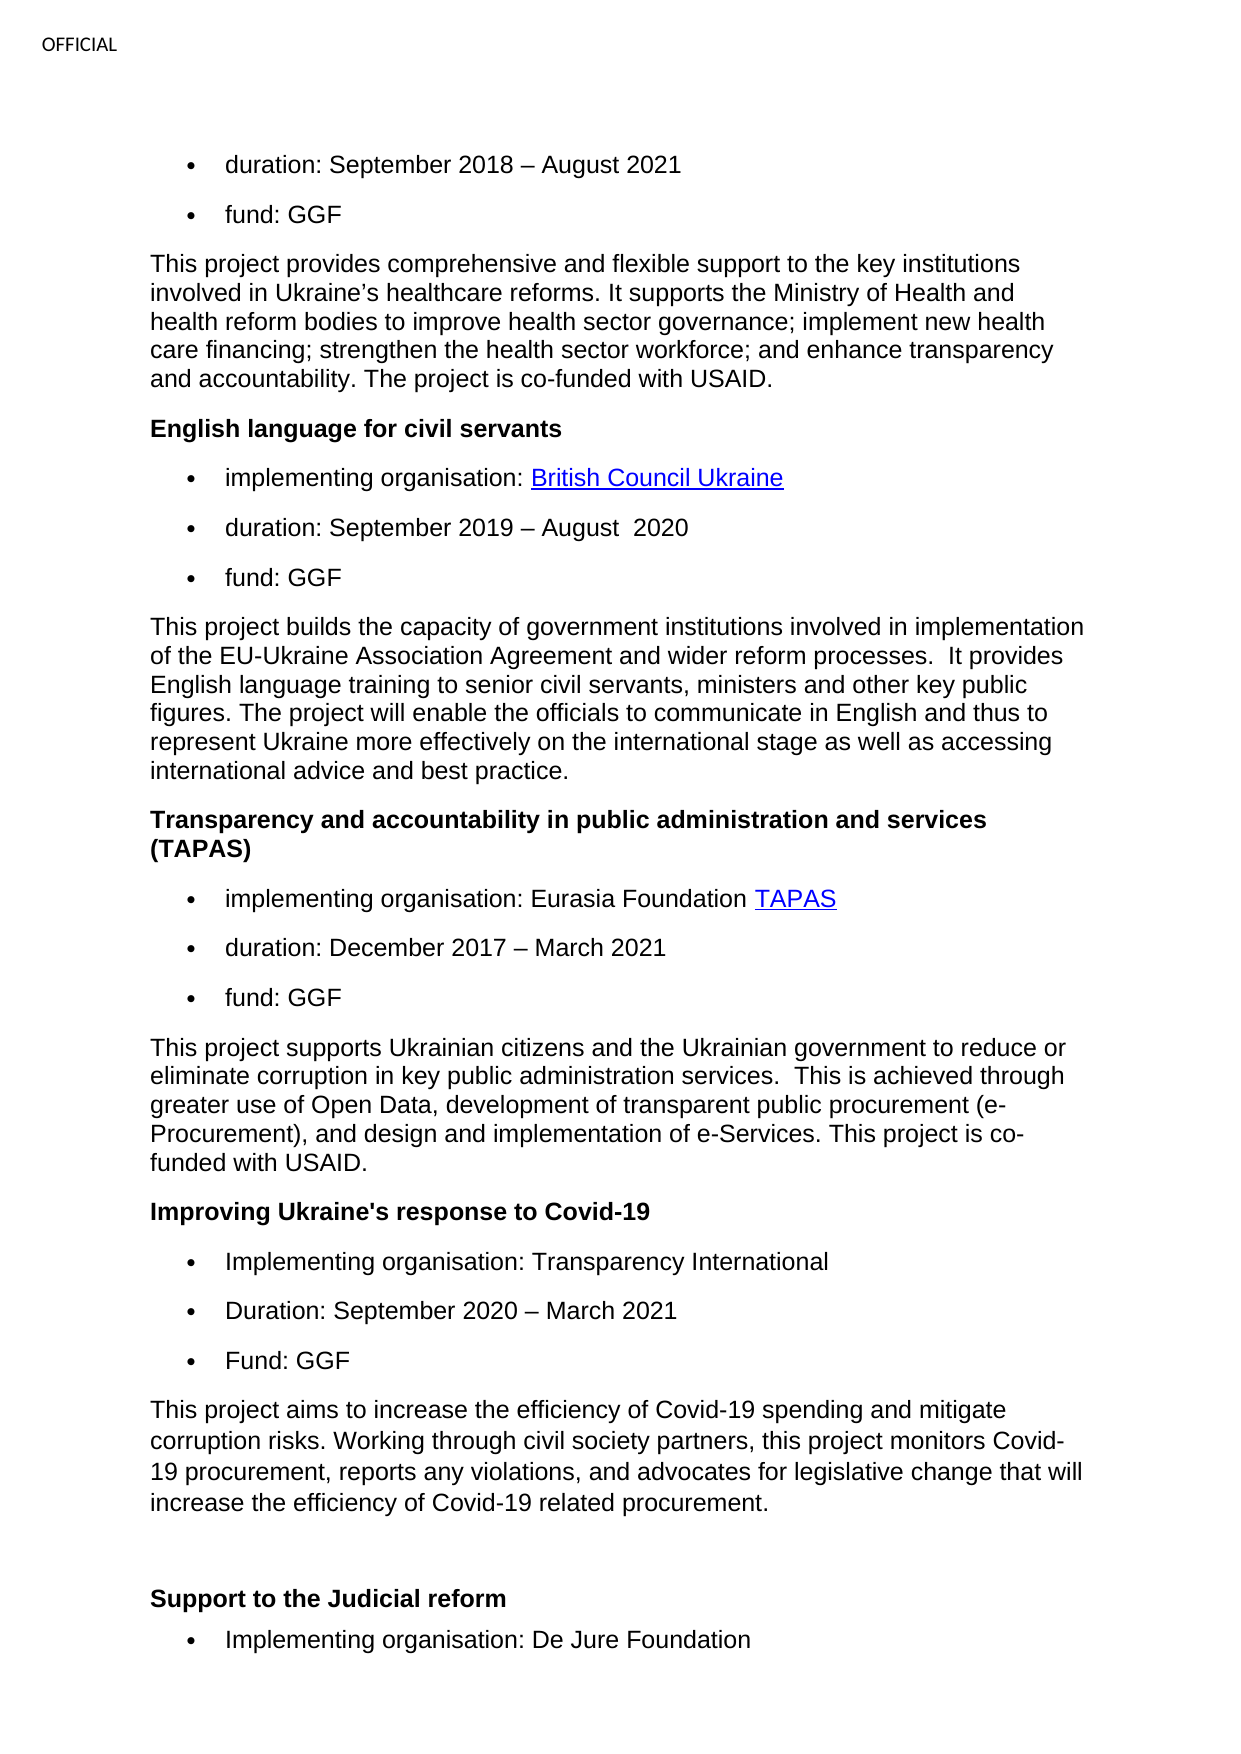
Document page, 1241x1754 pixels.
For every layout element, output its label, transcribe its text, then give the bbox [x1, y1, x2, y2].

subtitle Support to the Judicial reform [150, 1584, 1090, 1613]
text This project provides comprehensive and flexible support to the key institutions involved in Ukraine’s healthcare reforms. It supports the Ministry of Health and health reform bodies to improve health sector governance; implement new health care financing; strengthen the health sector workforce; and enhance transparency and accountability. The project is co-funded with USAID. [150, 249, 1090, 393]
list Implementing organisation: Transparency International [187, 1247, 1090, 1275]
text This project builds the capacity of government institutions involved in implementation of the EU-Ukraine Association Agreement and wider reform processes. It provides English language training to senior civil servants, ministers and other key public figures. The project will enable the officials to communicate in English and thus to represent Ukraine more effectively on the international stage as well as accessing international advice and best practice. [150, 612, 1090, 784]
list implementing organisation: British Council Ukraine [187, 463, 1090, 492]
list fund: GGF [187, 983, 1090, 1012]
list Implementing organisation: De Jure Foundation [187, 1625, 1090, 1654]
list duration: December 2017 – March 2021 [187, 933, 1090, 962]
list fund: GGF [187, 562, 1090, 591]
list Fund: GGF [187, 1346, 1090, 1374]
text This project aims to increase the efficiency of Covid-19 spending and mitigate corruption risks. Working through civil society partners, this project monitors Covid-19 procurement, reports any violations, and advocates for legislative change that will increase the efficiency of Covid-19 related procurement. [150, 1395, 1090, 1516]
subtitle English language for civil servants [150, 414, 1090, 442]
list implementing organisation: Eurasia Foundation TAPAS [187, 884, 1090, 912]
list duration: September 2019 – August 2020 [187, 513, 1090, 542]
list fund: GGF [187, 199, 1090, 228]
text This project supports Ukrainian citizens and the Ukrainian government to reduce or eliminate corruption in key public administration services. This is achieved through greater use of Open Data, development of transparent public procurement (e-Procurement), and design and implementation of e-Services. This project is co-funded with USAID. [150, 1032, 1090, 1176]
list duration: September 2018 – August 2021 [187, 150, 1090, 179]
subtitle Transparency and accountability in public administration and services (TAPAS) [150, 805, 1090, 863]
list Duration: September 2020 – March 2021 [187, 1296, 1090, 1325]
subtitle Improving Ukraine's response to Covid-19 [150, 1197, 1090, 1226]
